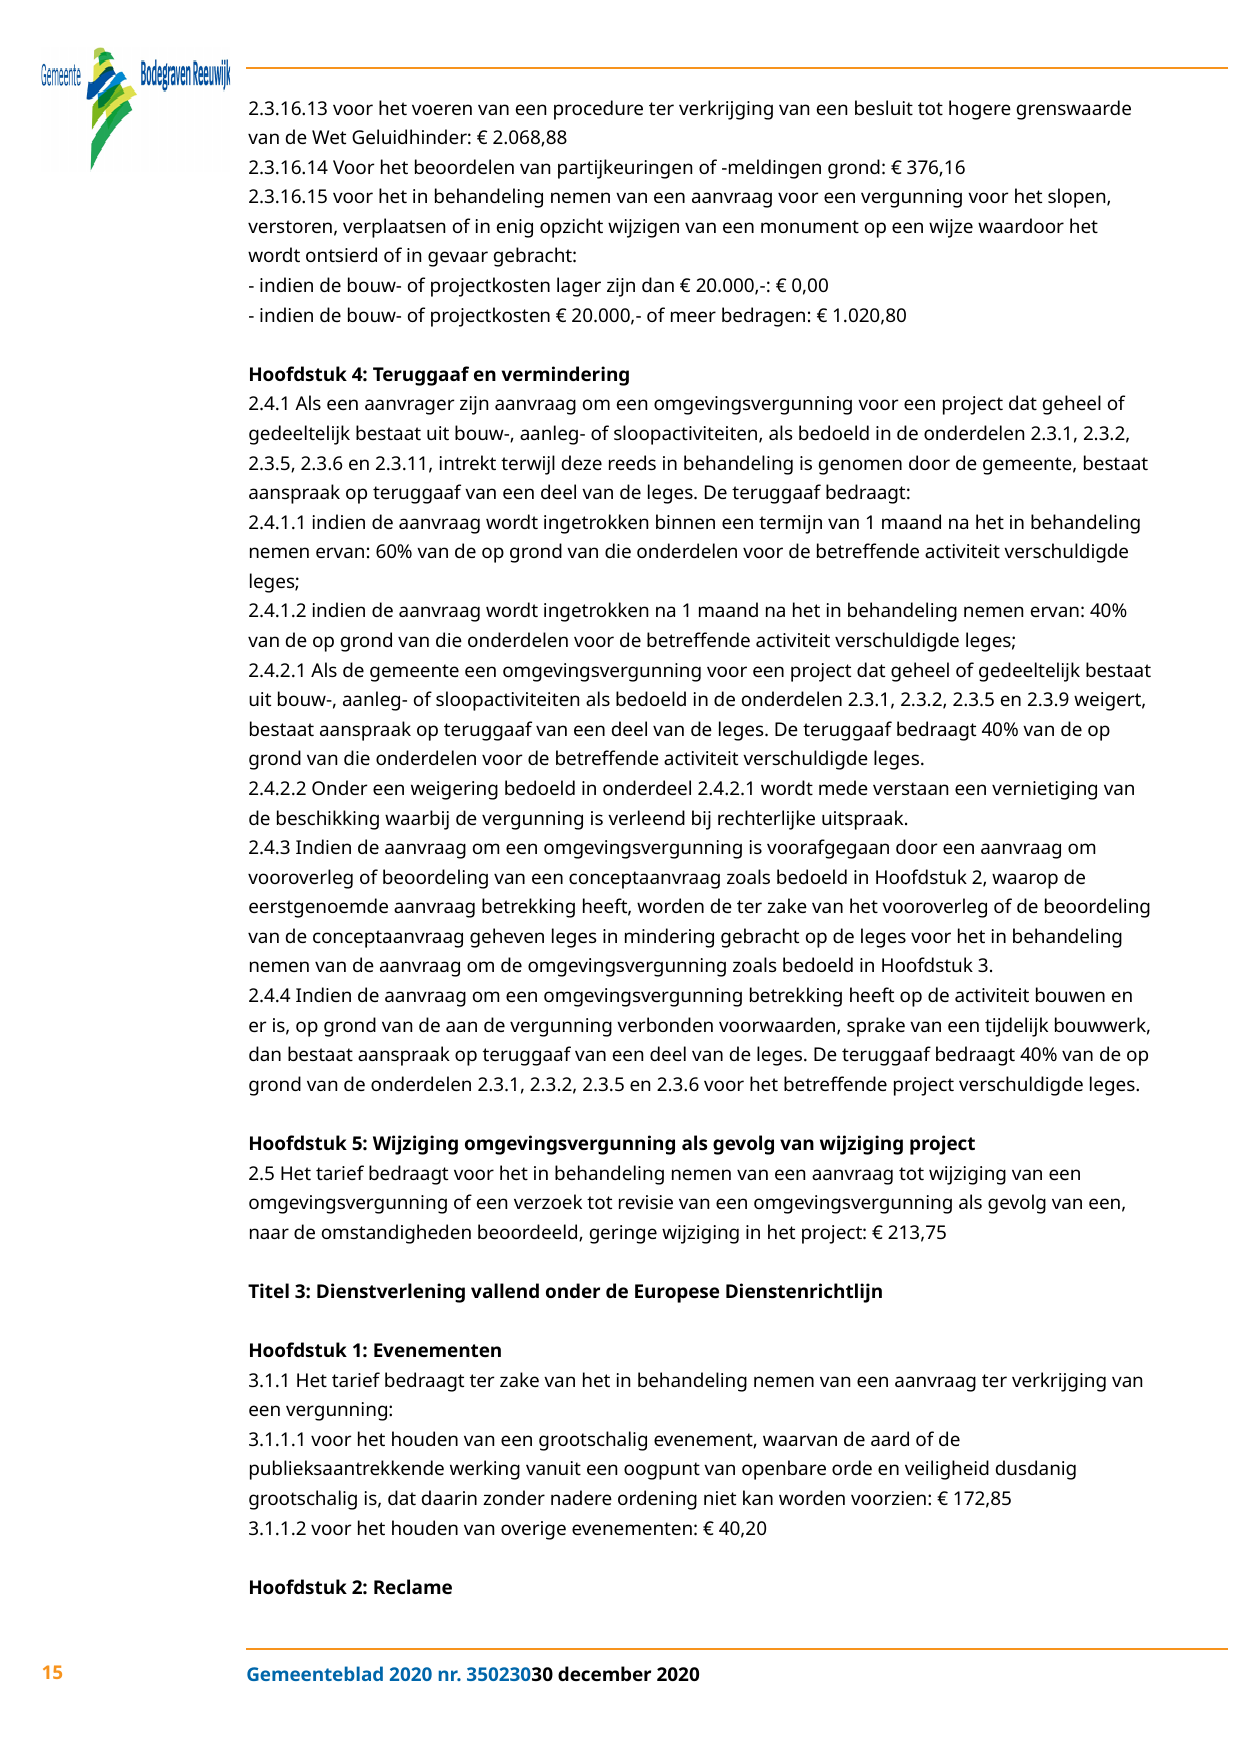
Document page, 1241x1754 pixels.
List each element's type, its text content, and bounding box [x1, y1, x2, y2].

text 2.3.16.14 Voor het beoordelen van partijkeuringen of -meldingen grond: € 376,16 [248, 154, 1152, 180]
text 2.3.16.13 voor het voeren van een procedure ter verkrijging van een besluit tot hogere grenswaarde van de Wet Geluidhinder: € 2.068,88 [248, 95, 1152, 150]
text 3.1.1.2 voor het houden van overige evenementen: € 40,20 [248, 1515, 1152, 1541]
text Hoofdstuk 5: Wijziging omgevingsvergunning als gevolg van wijziging project [248, 1130, 1152, 1156]
text 3.1.1 Het tarief bedraagt ter zake van het in behandeling nemen van een aanvraag ter verkrijging van een vergunning: [248, 1367, 1152, 1422]
text Titel 3: Dienstverlening vallend onder de Europese Dienstenrichtlijn [248, 1278, 1152, 1304]
text Hoofdstuk 2: Reclame [248, 1574, 1152, 1600]
text - indien de bouw- of projectkosten lager zijn dan € 20.000,-: € 0,00 [248, 272, 1152, 298]
text 2.4.3 Indien de aanvraag om een omgevingsvergunning is voorafgegaan door een aanvraag om vooroverleg of beoordeling van een conceptaanvraag zoals bedoeld in Hoofdstuk 2, waarop de eerstgenoemde aanvraag betrekking heeft, worden de ter zake van het vooroverleg of de beoordeling van de conceptaanvraag geheven leges in mindering gebracht op de leges voor het in behandeling nemen van de aanvraag om de omgevingsvergunning zoals bedoeld in Hoofdstuk 3. [248, 834, 1152, 978]
picture [41, 47, 231, 172]
text 2.4.4 Indien de aanvraag om een omgevingsvergunning betrekking heeft op de activiteit bouwen en er is, op grond van de aan de vergunning verbonden voorwaarden, sprake van een tijdelijk bouwwerk, dan bestaat aanspraak op teruggaaf van een deel van de leges. De teruggaaf bedraagt 40% van de op grond van de onderdelen 2.3.1, 2.3.2, 2.3.5 en 2.3.6 voor het betreffende project verschuldigde leges. [248, 982, 1152, 1097]
text 2.4.2.1 Als de gemeente een omgevingsvergunning voor een project dat geheel of gedeeltelijk bestaat uit bouw-, aanleg- of sloopactiviteiten als bedoeld in de onderdelen 2.3.1, 2.3.2, 2.3.5 en 2.3.9 weigert, bestaat aanspraak op teruggaaf van een deel van de leges. De teruggaaf bedraagt 40% van de op grond van die onderdelen voor de betreffende activiteit verschuldigde leges. [248, 657, 1152, 771]
text 2.4.1 Als een aanvrager zijn aanvraag om een omgevingsvergunning voor een project dat geheel of gedeeltelijk bestaat uit bouw-, aanleg- of sloopactiviteiten, als bedoeld in de onderdelen 2.3.1, 2.3.2, 2.3.5, 2.3.6 en 2.3.11, intrekt terwijl deze reeds in behandeling is genomen door de gemeente, bestaat aanspraak op teruggaaf van een deel van de leges. De teruggaaf bedraagt: [248, 391, 1152, 505]
text 2.4.2.2 Onder een weigering bedoeld in onderdeel 2.4.2.1 wordt mede verstaan een vernietiging van de beschikking waarbij de vergunning is verleend bij rechterlijke uitspraak. [248, 775, 1152, 831]
text 2.3.16.15 voor het in behandeling nemen van een aanvraag voor een vergunning voor het slopen, verstoren, verplaatsen of in enig opzicht wijzigen van een monument op een wijze waardoor het wordt ontsierd of in gevaar gebracht: [248, 183, 1152, 268]
text Hoofdstuk 4: Teruggaaf en vermindering [248, 361, 1152, 387]
text Hoofdstuk 1: Evenementen [248, 1337, 1152, 1363]
text 3.1.1.1 voor het houden van een grootschalig evenement, waarvan de aard of de publieksaantrekkende werking vanuit een oogpunt van openbare orde en veiligheid dusdanig grootschalig is, dat daarin zonder nadere ordening niet kan worden voorzien: € 172,85 [248, 1426, 1152, 1511]
text 2.5 Het tarief bedraagt voor het in behandeling nemen van een aanvraag tot wijziging van een omgevingsvergunning of een verzoek tot revisie van een omgevingsvergunning als gevolg van een, naar de omstandigheden beoordeeld, geringe wijziging in het project: € 213,75 [248, 1160, 1152, 1245]
text 2.4.1.1 indien de aanvraag wordt ingetrokken binnen een termijn van 1 maand na het in behandeling nemen ervan: 60% van de op grond van die onderdelen voor de betreffende activiteit verschuldigde leges; [248, 509, 1152, 594]
text 2.4.1.2 indien de aanvraag wordt ingetrokken na 1 maand na het in behandeling nemen ervan: 40% van de op grond van die onderdelen voor de betreffende activiteit verschuldigde leges; [248, 598, 1152, 653]
text - indien de bouw- of projectkosten € 20.000,- of meer bedragen: € 1.020,80 [248, 302, 1152, 328]
